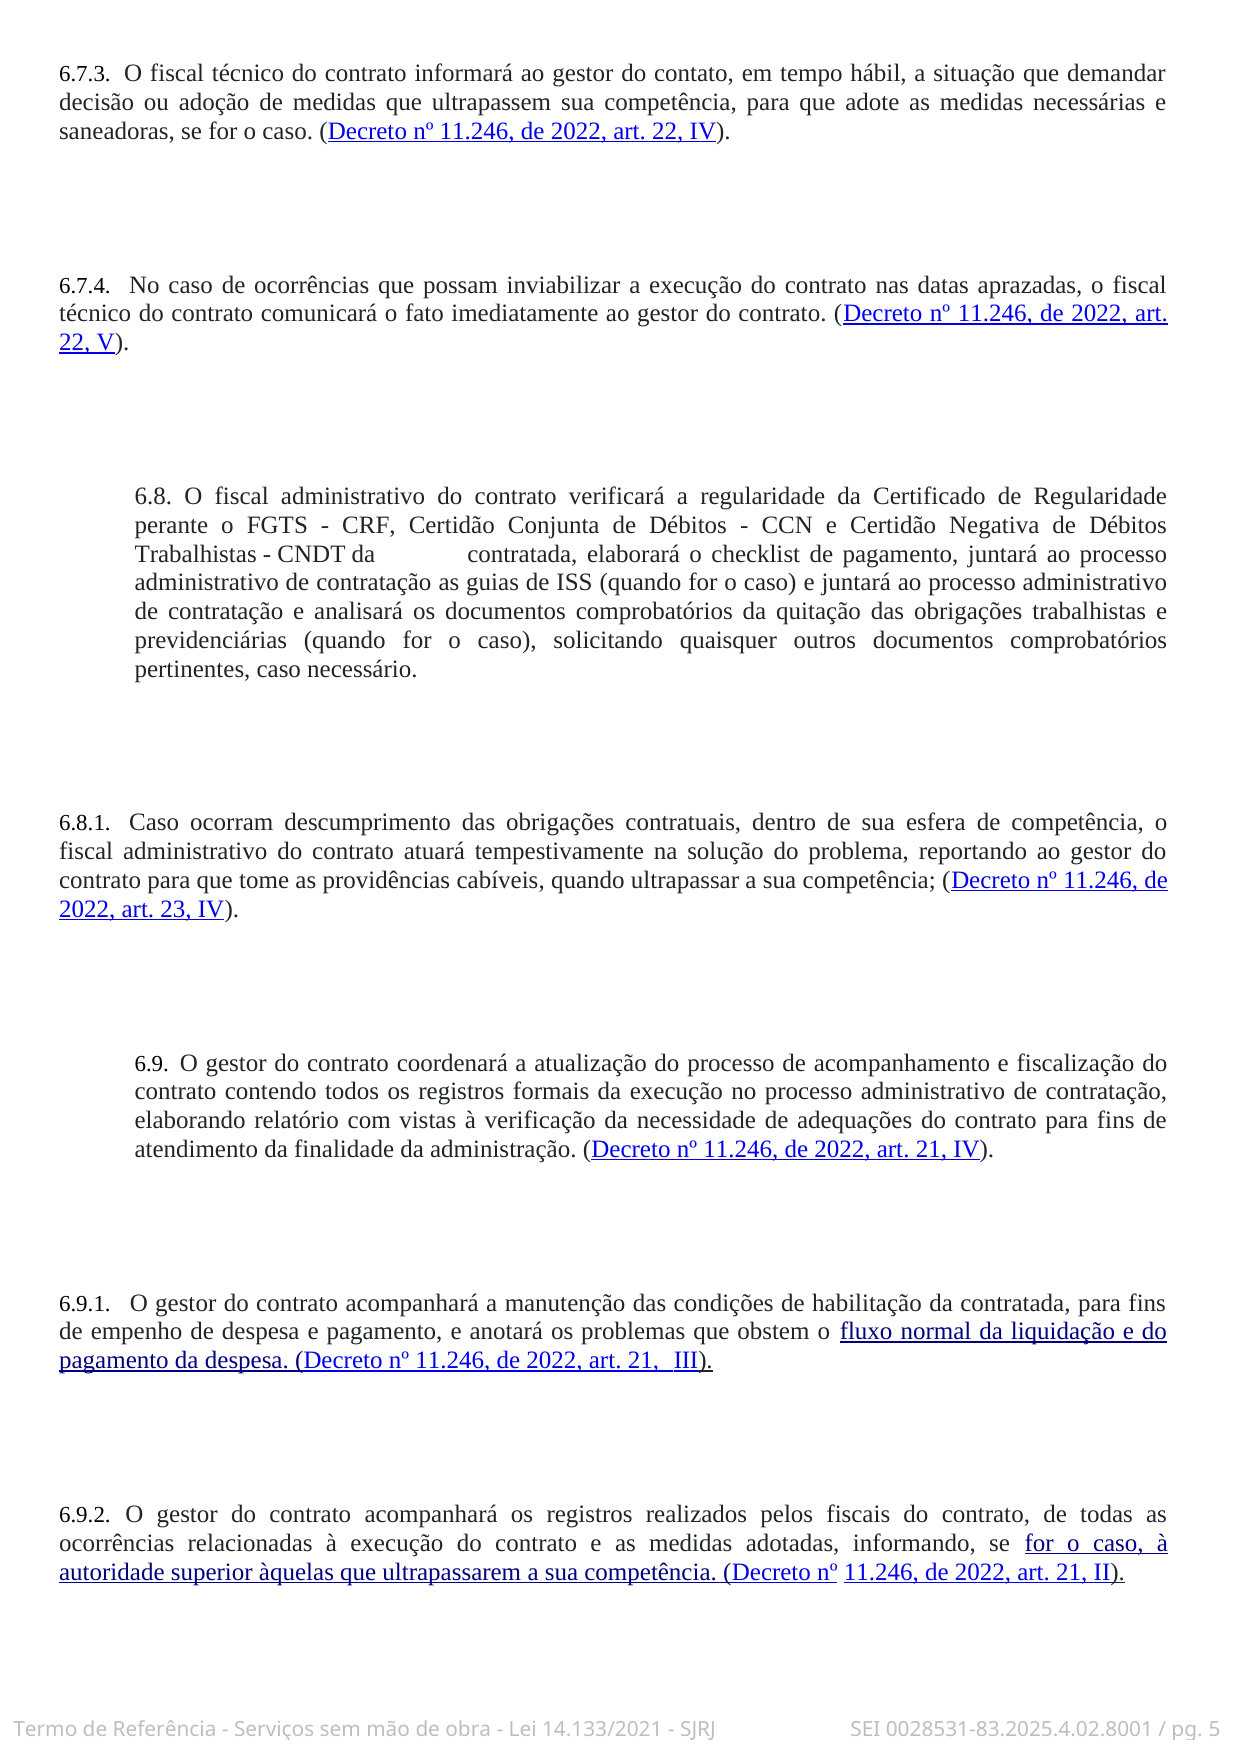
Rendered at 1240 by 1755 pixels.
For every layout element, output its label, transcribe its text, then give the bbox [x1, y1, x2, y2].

list O fiscal técnico do contrato informará ao gestor do contato, em tempo hábil, a situação que demandar decisão ou adoção de medidas que ultrapassem sua competência, para que adote as medidas necessárias e saneadoras, se for o caso. (Decreto nº 11.246, de 2022, art. 22, IV). [59, 58, 1168, 145]
list O fiscal administrativo do contrato verificará a regularidade da Certificado de Regularidade perante o FGTS - CRF, Certidão Conjunta de Débitos - CCN e Certidão Negativa de Débitos Trabalhistas - CNDT da contratada, elaborará o checklist de pagamento, juntará ao processo administrativo de contratação as guias de ISS (quando for o caso) e juntará ao processo administrativo de contratação e analisará os documentos comprobatórios da quitação das obrigações trabalhistas e previdenciárias (quando for o caso), solicitando quaisquer outros documentos comprobatórios pertinentes, caso necessário. [134, 481, 1168, 682]
list Caso ocorram descumprimento das obrigações contratuais, dentro de sua esfera de competência, o fiscal administrativo do contrato atuará tempestivamente na solução do problema, reportando ao gestor do contrato para que tome as providências cabíveis, quando ultrapassar a sua competência; (Decreto nº 11.246, de 2022, art. 23, IV). [59, 807, 1168, 922]
list No caso de ocorrências que possam inviabilizar a execução do contrato nas datas aprazadas, o fiscal técnico do contrato comunicará o fato imediatamente ao gestor do contrato. (Decreto nº 11.246, de 2022, art. 22, V). [59, 270, 1168, 356]
list O gestor do contrato acompanhará os registros realizados pelos fiscais do contrato, de todas as ocorrências relacionadas à execução do contrato e as medidas adotadas, informando, se for o caso, à autoridade superior àquelas que ultrapassarem a sua competência. (Decreto nº 11.246, de 2022, art. 21, II). [59, 1499, 1168, 1585]
list O gestor do contrato coordenará a atualização do processo de acompanhamento e fiscalização do contrato contendo todos os registros formais da execução no processo administrativo de contratação, elaborando relatório com vistas à verificação da necessidade de adequações do contrato para fins de atendimento da finalidade da administração. (Decreto nº 11.246, de 2022, art. 21, IV). [134, 1048, 1168, 1163]
list O gestor do contrato acompanhará a manutenção das condições de habilitação da contratada, para fins de empenho de despesa e pagamento, e anotará os problemas que obstem o fluxo normal da liquidação e do pagamento da despesa. (Decreto nº 11.246, de 2022, art. 21, III). [59, 1288, 1167, 1374]
